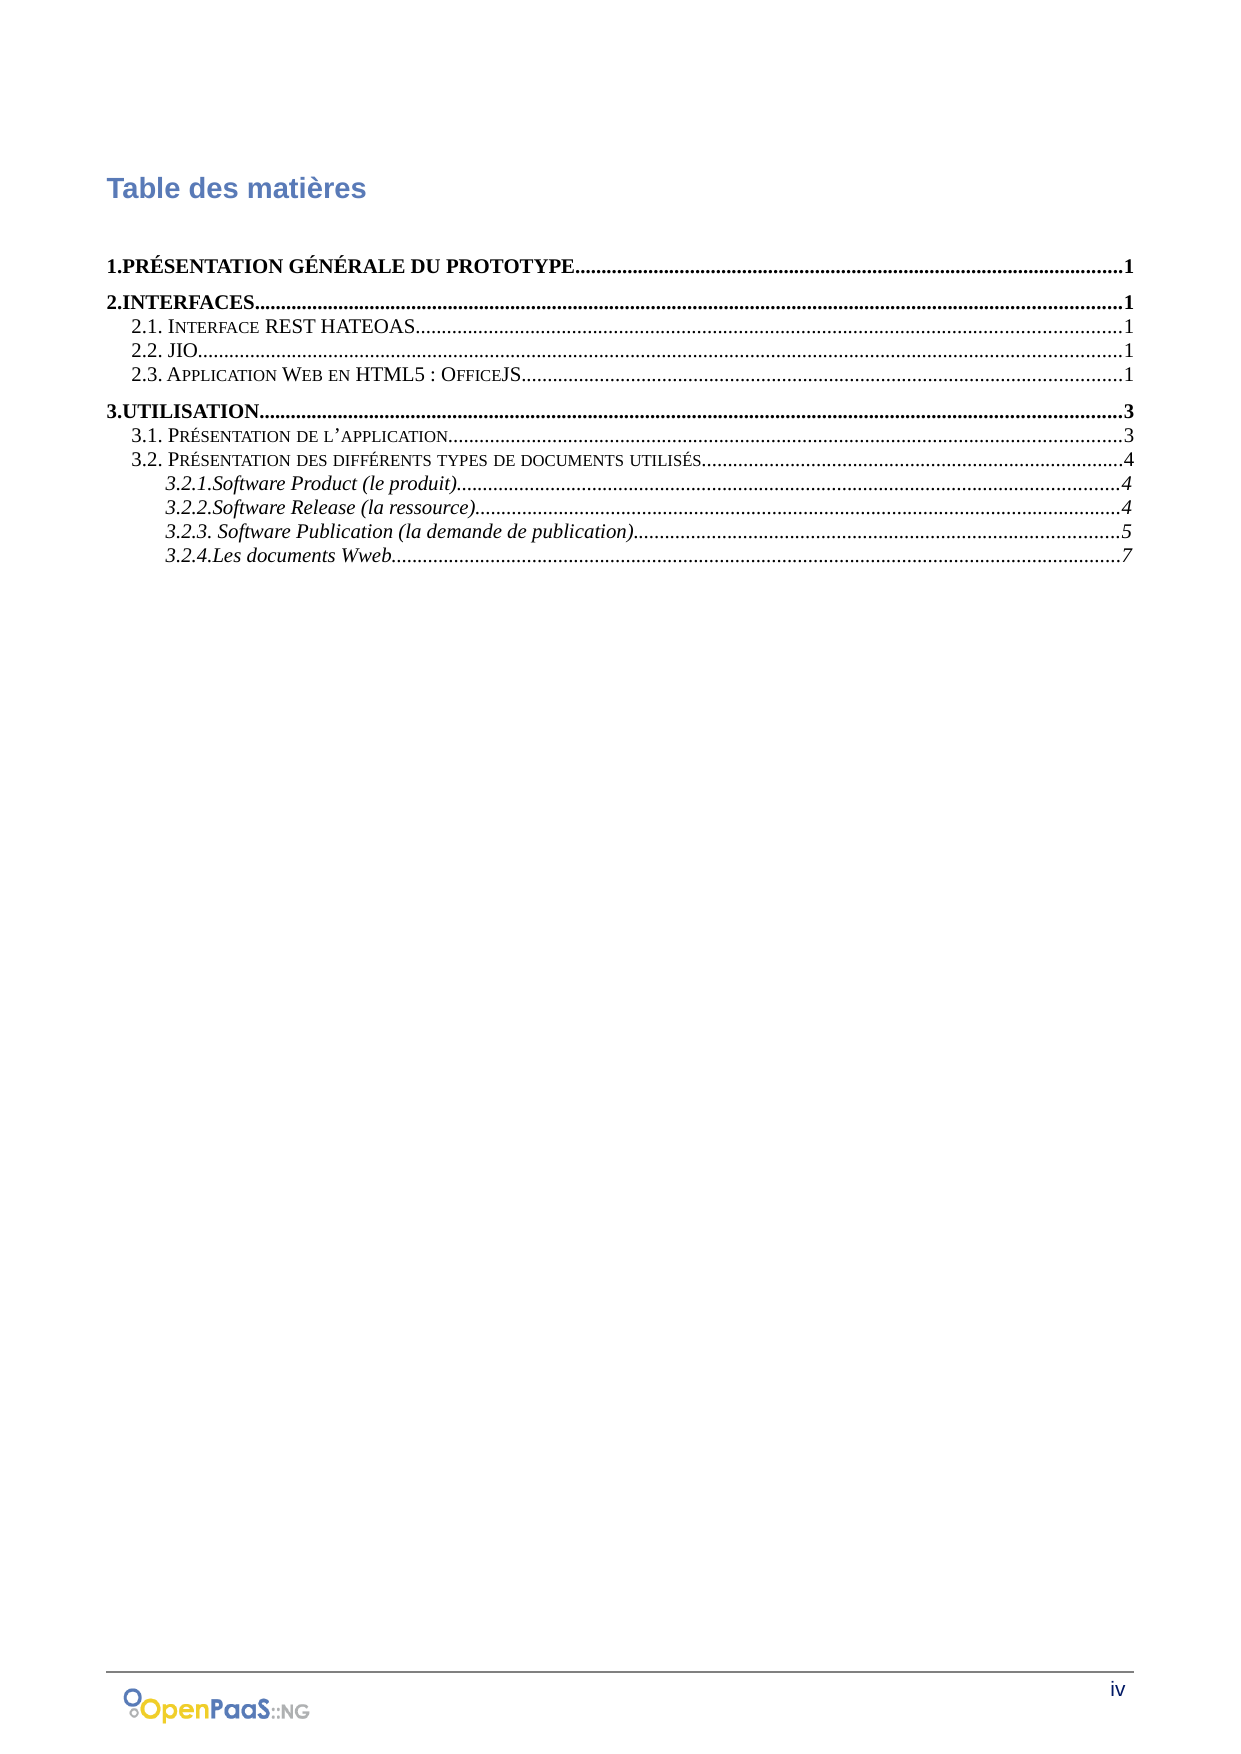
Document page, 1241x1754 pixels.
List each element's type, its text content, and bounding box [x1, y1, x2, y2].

text 3.2.1.Software Product (le produit) 4 [165, 471, 1134, 495]
text 2.3. Application Web en HTML5 : OfficeJS 1 [131, 362, 1134, 386]
text Table des matières [106, 171, 1134, 205]
text 2.1. Interface REST HATEOAS 1 [131, 314, 1134, 338]
text 3.2.2.Software Release (la ressource) 4 [165, 495, 1134, 519]
picture [118, 1686, 312, 1725]
text 3.2.3. Software Publication (la demande de publication) 5 [165, 519, 1134, 543]
text 3.2. Présentation des différents types de documents utilisés 4 [131, 447, 1134, 471]
text 2.Interfaces 1 [106, 290, 1134, 314]
text 3.1. Présentation de l’application 3 [131, 423, 1134, 447]
text 3.2.4.Les documents Wweb 7 [165, 543, 1134, 567]
text 3.Utilisation 3 [106, 399, 1134, 423]
text 2.2. JIO 1 [131, 338, 1134, 362]
text 1.Présentation générale du prototype 1 [106, 254, 1134, 278]
